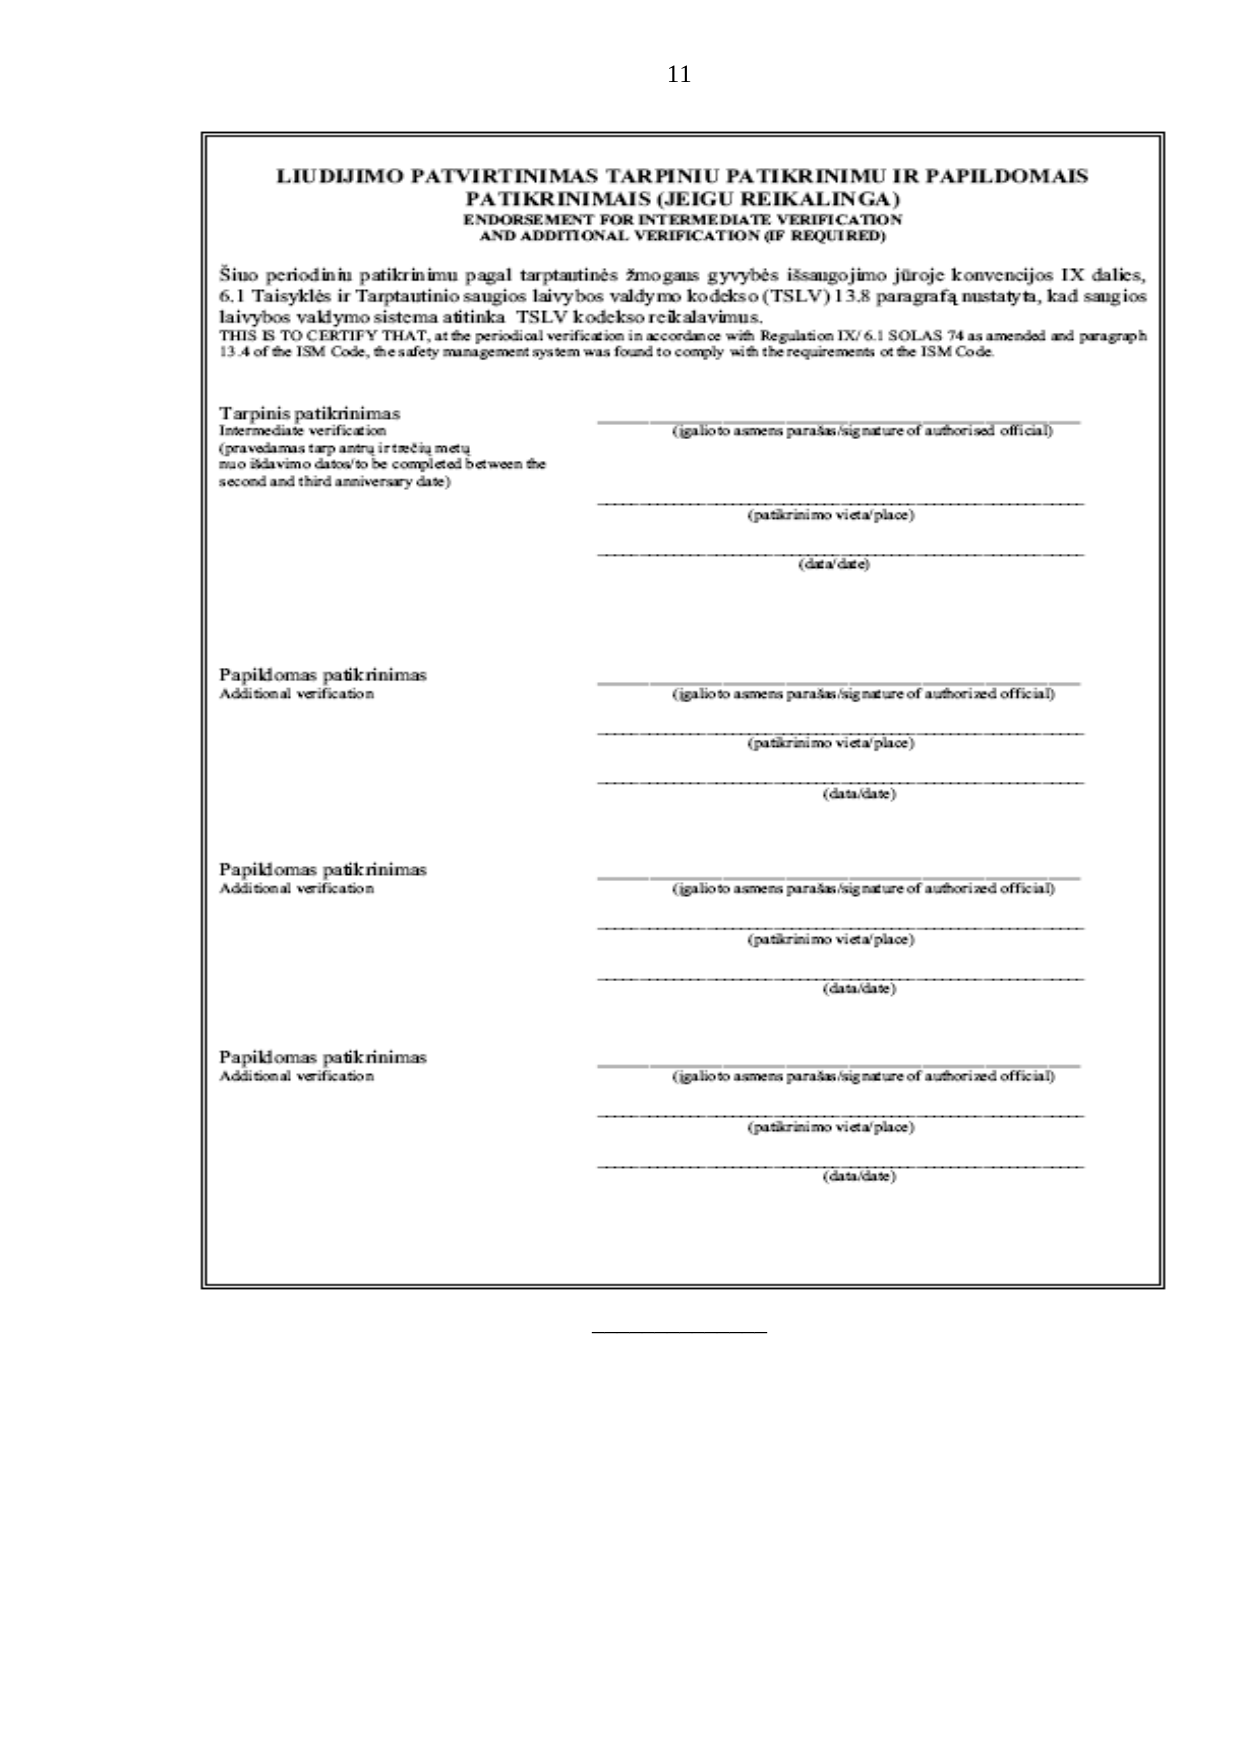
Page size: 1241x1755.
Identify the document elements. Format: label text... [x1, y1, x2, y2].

text ______________ [177, 1308, 1181, 1336]
